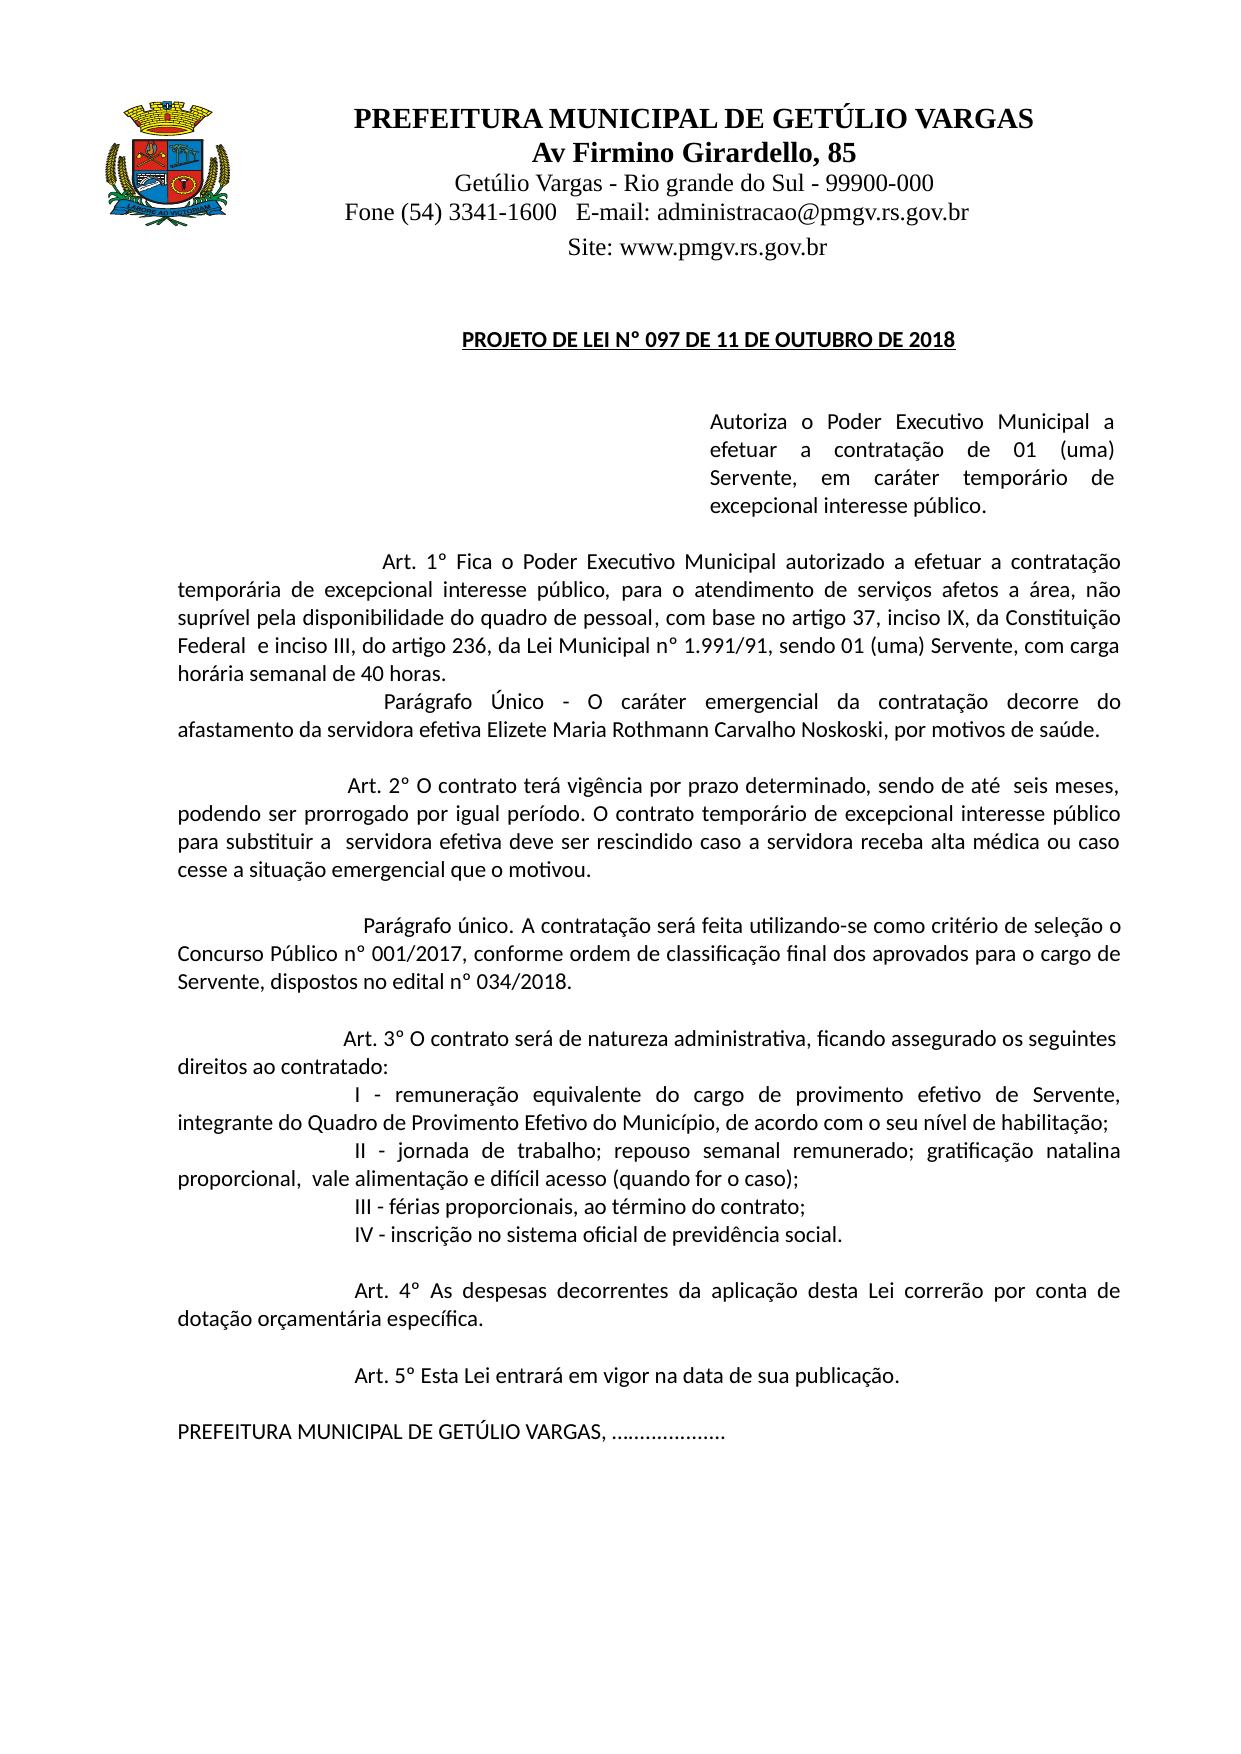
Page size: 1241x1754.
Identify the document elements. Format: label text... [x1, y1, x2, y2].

text I - remuneração equivalente do cargo de provimento efetivo de Servente, integrante do Quadro de Provimento Efetivo do Município, de acordo com o seu nível de habilitação; [177, 1080, 1122, 1136]
text Art. 1º Fica o Poder Executivo Municipal autorizado a efetuar a contratação temporária de excepcional interesse público, para o atendimento de serviços afetos a área, não suprível pela disponibilidade do quadro de pessoal, com base no artigo 37, inciso IX, da Constituição Federal e inciso III, do artigo 236, da Lei Municipal nº 1.991/91, sendo 01 (uma) Servente, com carga horária semanal de 40 horas. [177, 547, 1122, 687]
text Art. 4º As despesas decorrentes da aplicação desta Lei correrão por conta de dotação orçamentária específica. [177, 1276, 1122, 1332]
text Art. 5º Esta Lei entrará em vigor na data de sua publicação. [177, 1361, 1122, 1389]
text PROJETO DE LEI Nº 097 DE 11 DE OUTUBRO DE 2018 [177, 325, 1240, 353]
text Autoriza o Poder Executivo Municipal a efetuar a contratação de 01 (uma) Servente, em caráter temporário de excepcional interesse público. [709, 407, 1115, 519]
text Parágrafo único. A contratação será feita utilizando-se como critério de seleção o Concurso Público nº 001/2017, conforme ordem de classificação final dos aprovados para o cargo de Servente, dispostos no edital nº 034/2018. [177, 911, 1122, 996]
text II - jornada de trabalho; repouso semanal remunerado; gratificação natalina proporcional, vale alimentação e difícil acesso (quando for o caso); [177, 1136, 1122, 1192]
text Art. 3º O contrato será de natureza administrativa, ficando assegurado os seguintes direitos ao contratado: [177, 1024, 1122, 1080]
text PREFEITURA MUNICIPAL DE GETÚLIO VARGAS, …................. [177, 1389, 1122, 1445]
text Art. 2º O contrato terá vigência por prazo determinado, sendo de até seis meses, podendo ser prorrogado por igual período. O contrato temporário de excepcional interesse público para substituir a servidora efetiva deve ser rescindido caso a servidora receba alta médica ou caso cesse a situação emergencial que o motivou. [177, 771, 1122, 883]
text III - férias proporcionais, ao término do contrato; [177, 1192, 1122, 1220]
text IV - inscrição no sistema oficial de previdência social. [177, 1220, 1122, 1248]
text Parágrafo Único - O caráter emergencial da contratação decorre do afastamento da servidora efetiva Elizete Maria Rothmann Carvalho Noskoski, por motivos de saúde. [177, 687, 1122, 743]
